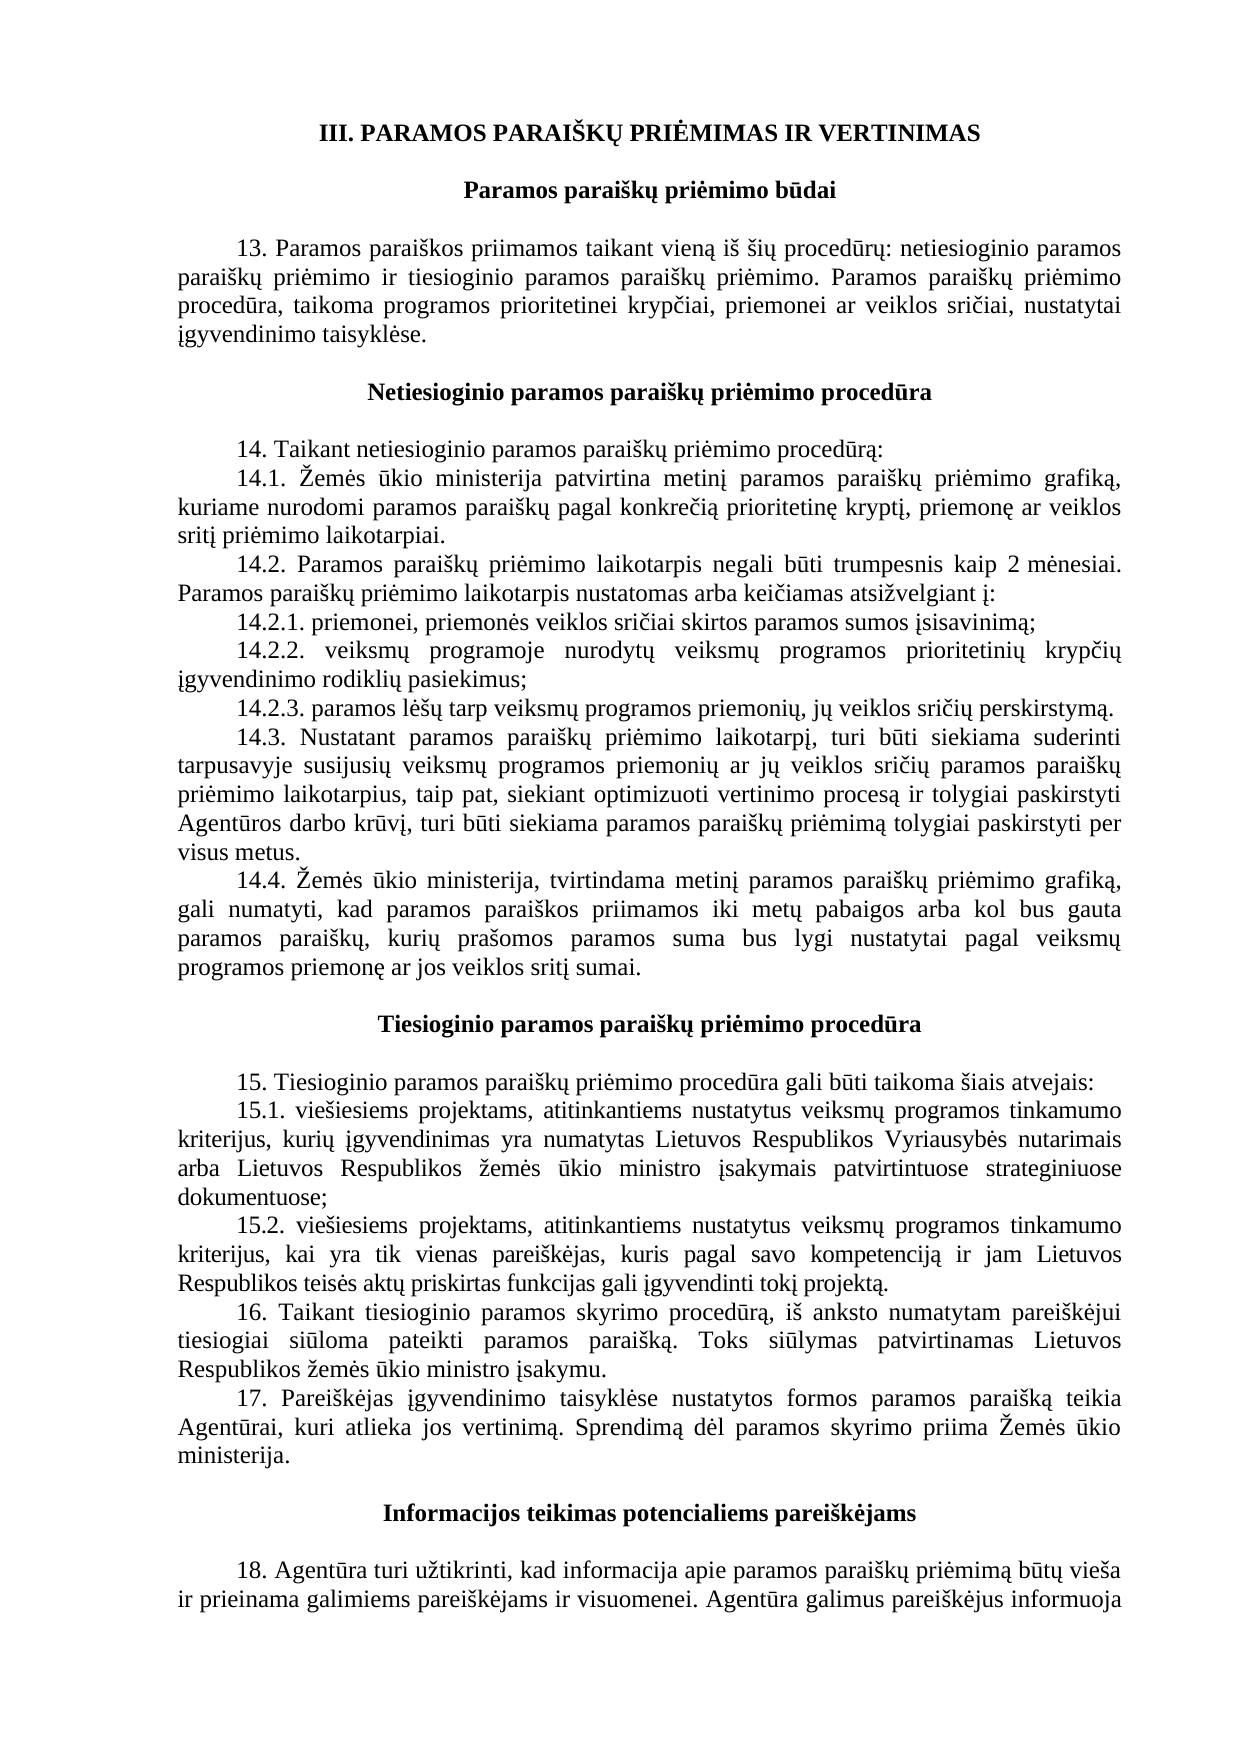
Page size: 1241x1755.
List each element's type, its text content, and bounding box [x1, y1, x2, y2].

text 14.2. Paramos paraiškų priėmimo laikotarpis negali būti trumpesnis kaip 2 mėnesiai. Paramos paraiškų priėmimo laikotarpis nustatomas arba keičiamas atsižvelgiant į: [177, 549, 1122, 607]
text 15.2. viešiesiems projektams, atitinkantiems nustatytus veiksmų programos tinkamumo kriterijus, kai yra tik vienas pareiškėjas, kuris pagal savo kompetenciją ir jam Lietuvos Respublikos teisės aktų priskirtas funkcijas gali įgyvendinti tokį projektą. [177, 1211, 1122, 1297]
text 18. Agentūra turi užtikrinti, kad informacija apie paramos paraiškų priėmimą būtų vieša ir prieinama galimiems pareiškėjams ir visuomenei. Agentūra galimus pareiškėjus informuoja [177, 1556, 1122, 1613]
text Netiesioginio paramos paraiškų priėmimo procedūra [177, 377, 1122, 406]
text 14.2.2. veiksmų programoje nurodytų veiksmų programos prioritetinių krypčių įgyvendinimo rodiklių pasiekimus; [177, 636, 1122, 693]
text 15.1. viešiesiems projektams, atitinkantiems nustatytus veiksmų programos tinkamumo kriterijus, kurių įgyvendinimas yra numatytas Lietuvos Respublikos Vyriausybės nutarimais arba Lietuvos Respublikos žemės ūkio ministro įsakymais patvirtintuose strateginiuose dokumentuose; [177, 1096, 1122, 1211]
text Informacijos teikimas potencialiems pareiškėjams [177, 1498, 1122, 1527]
text 15. Tiesioginio paramos paraiškų priėmimo procedūra gali būti taikoma šiais atvejais: [177, 1067, 1122, 1096]
text III. PARAMOS PARAIŠKŲ PRIĖMIMAS IR VERTINIMAS [177, 118, 1122, 147]
text 17. Pareiškėjas įgyvendinimo taisyklėse nustatytos formos paramos paraišką teikia Agentūrai, kuri atlieka jos vertinimą. Sprendimą dėl paramos skyrimo priima Žemės ūkio ministerija. [177, 1383, 1122, 1469]
text Tiesioginio paramos paraiškų priėmimo procedūra [177, 1009, 1122, 1038]
text 14.2.3. paramos lėšų tarp veiksmų programos priemonių, jų veiklos sričių perskirstymą. [177, 693, 1122, 722]
text 14.1. Žemės ūkio ministerija patvirtina metinį paramos paraiškų priėmimo grafiką, kuriame nurodomi paramos paraiškų pagal konkrečią prioritetinę kryptį, priemonę ar veiklos sritį priėmimo laikotarpiai. [177, 463, 1122, 549]
text 16. Taikant tiesioginio paramos skyrimo procedūrą, iš anksto numatytam pareiškėjui tiesiogiai siūloma pateikti paramos paraišką. Toks siūlymas patvirtinamas Lietuvos Respublikos žemės ūkio ministro įsakymu. [177, 1297, 1122, 1383]
text Paramos paraiškų priėmimo būdai [177, 176, 1122, 204]
text 14. Taikant netiesioginio paramos paraiškų priėmimo procedūrą: [177, 434, 1122, 463]
text 14.2.1. priemonei, priemonės veiklos sričiai skirtos paramos sumos įsisavinimą; [177, 607, 1122, 636]
text 13. Paramos paraiškos priimamos taikant vieną iš šių procedūrų: netiesioginio paramos paraiškų priėmimo ir tiesioginio paramos paraiškų priėmimo. Paramos paraiškų priėmimo procedūra, taikoma programos prioritetinei krypčiai, priemonei ar veiklos sričiai, nustatytai įgyvendinimo taisyklėse. [177, 233, 1122, 348]
text 14.4. Žemės ūkio ministerija, tvirtindama metinį paramos paraiškų priėmimo grafiką, gali numatyti, kad paramos paraiškos priimamos iki metų pabaigos arba kol bus gauta paramos paraiškų, kurių prašomos paramos suma bus lygi nustatytai pagal veiksmų programos priemonę ar jos veiklos sritį sumai. [177, 866, 1122, 981]
text 14.3. Nustatant paramos paraiškų priėmimo laikotarpį, turi būti siekiama suderinti tarpusavyje susijusių veiksmų programos priemonių ar jų veiklos sričių paramos paraiškų priėmimo laikotarpius, taip pat, siekiant optimizuoti vertinimo procesą ir tolygiai paskirstyti Agentūros darbo krūvį, turi būti siekiama paramos paraiškų priėmimą tolygiai paskirstyti per visus metus. [177, 722, 1122, 866]
